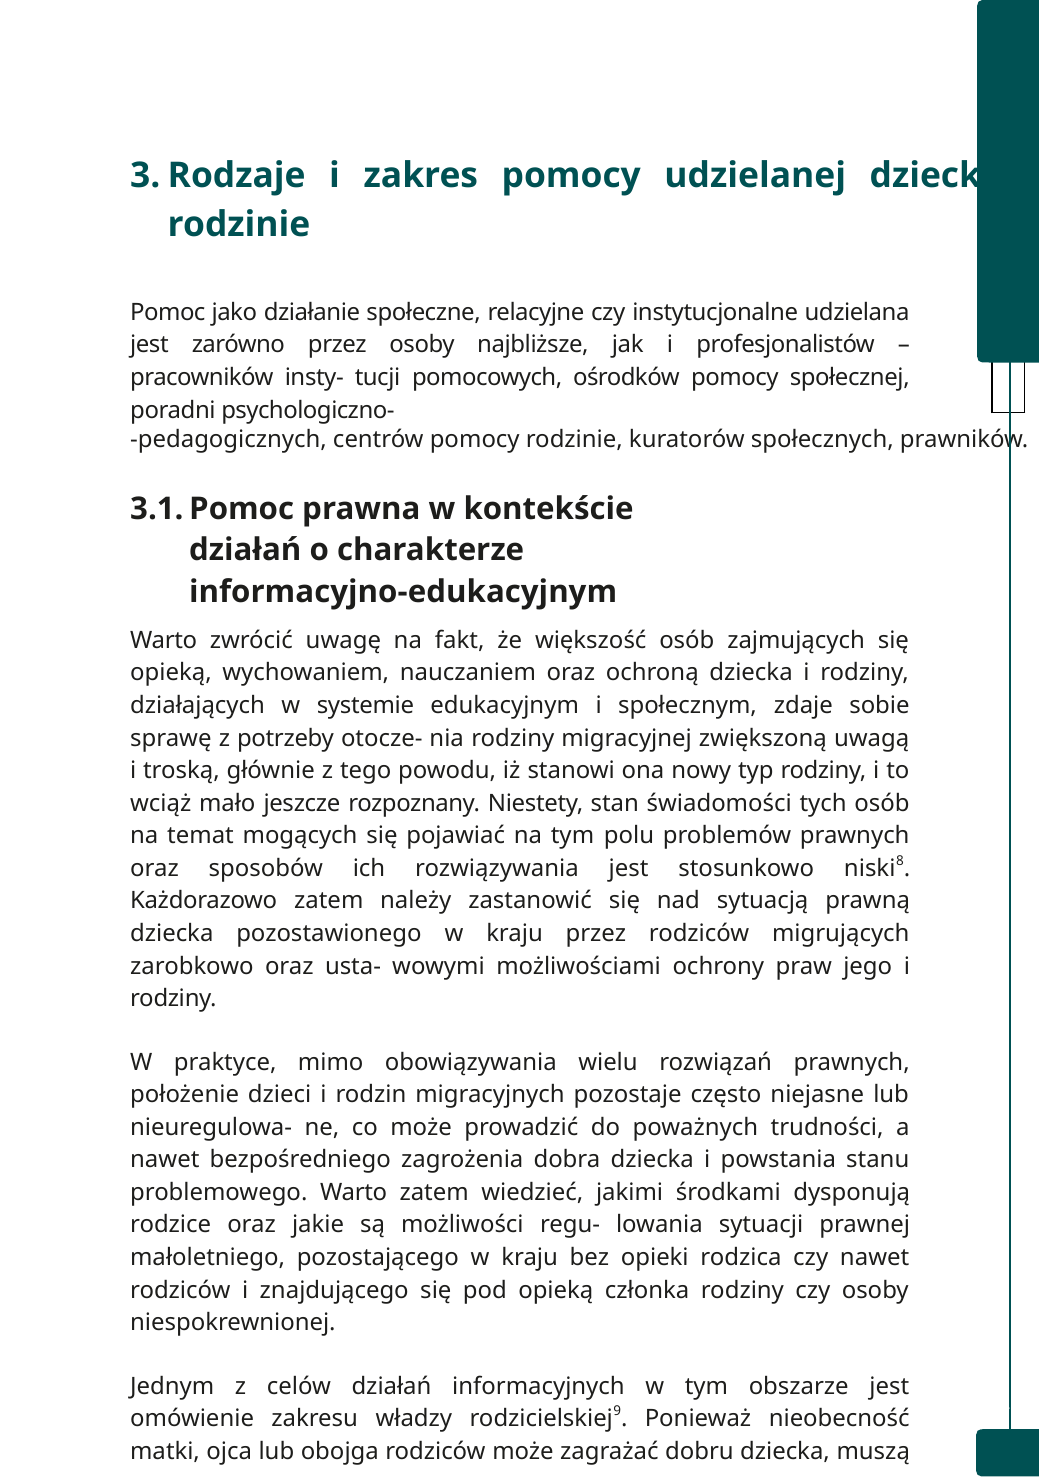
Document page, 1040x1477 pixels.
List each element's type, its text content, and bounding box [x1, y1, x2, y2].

list SERIA PROFILAKTYKA [995, 363, 1009, 412]
text Warto zwrócić uwagę na fakt, że większość osób zajmujących się opieką, wychowaniem, nauczaniem oraz ochroną dziecka i rodziny, działających w systemie edukacyjnym i społecznym, zdaje sobie sprawę z potrzeby otocze- nia rodziny migracyjnej zwiększoną uwagą i troską, głównie z tego powodu, iż stanowi ona nowy typ rodziny, i to wciąż mało jeszcze rozpoznany. Niestety, stan świadomości tych osób na temat mogących się pojawiać na tym polu problemów prawnych oraz sposobów ich rozwiązywania jest stosunkowo niski8. Każdorazowo zatem należy zastanowić się nad sytuacją prawną dziecka pozostawionego w kraju przez rodziców migrujących zarobkowo oraz usta- wowymi możliwościami ochrony praw jego i rodziny. [130, 622, 910, 1014]
text -pedagogicznych, centrów pomocy rodzinie, kuratorów społecznych, prawników. [130, 425, 1009, 453]
text Jednym z celów działań informacyjnych w tym obszarze jest omówienie zakresu władzy rodzicielskiej9. Ponieważ nieobecność matki, ojca lub obojga rodziców może zagrażać dobru dziecka, muszą [130, 1368, 910, 1466]
list Rodzaje i zakres pomocy udzielanej dziecku i rodzinie [130, 150, 977, 246]
list Pomoc prawna w kontekście działań o charakterze informacyjno‑edukacyjnym [130, 486, 731, 612]
text Pomoc jako działanie społeczne, relacyjne czy instytucjonalne udzielana jest zarówno przez osoby najbliższe, jak i profesjonalistów – pracowników insty- tucji pomocowych, ośrodków pomocy społecznej, poradni psychologiczno- [130, 295, 910, 425]
text W praktyce, mimo obowiązywania wielu rozwiązań prawnych, położenie dzieci i rodzin migracyjnych pozostaje często niejasne lub nieuregulowa- ne, co może prowadzić do poważnych trudności, a nawet bezpośredniego zagrożenia dobra dziecka i powstania stanu problemowego. Warto zatem wiedzieć, jakimi środkami dysponują rodzice oraz jakie są możliwości regu- lowania sytuacji prawnej małoletniego, pozostającego w kraju bez opieki rodzica czy nawet rodziców i znajdującego się pod opieką członka rodziny czy osoby niespokrewnionej. [130, 1044, 910, 1338]
list SERIA PROFILAKTYKA [1011, 363, 1024, 412]
